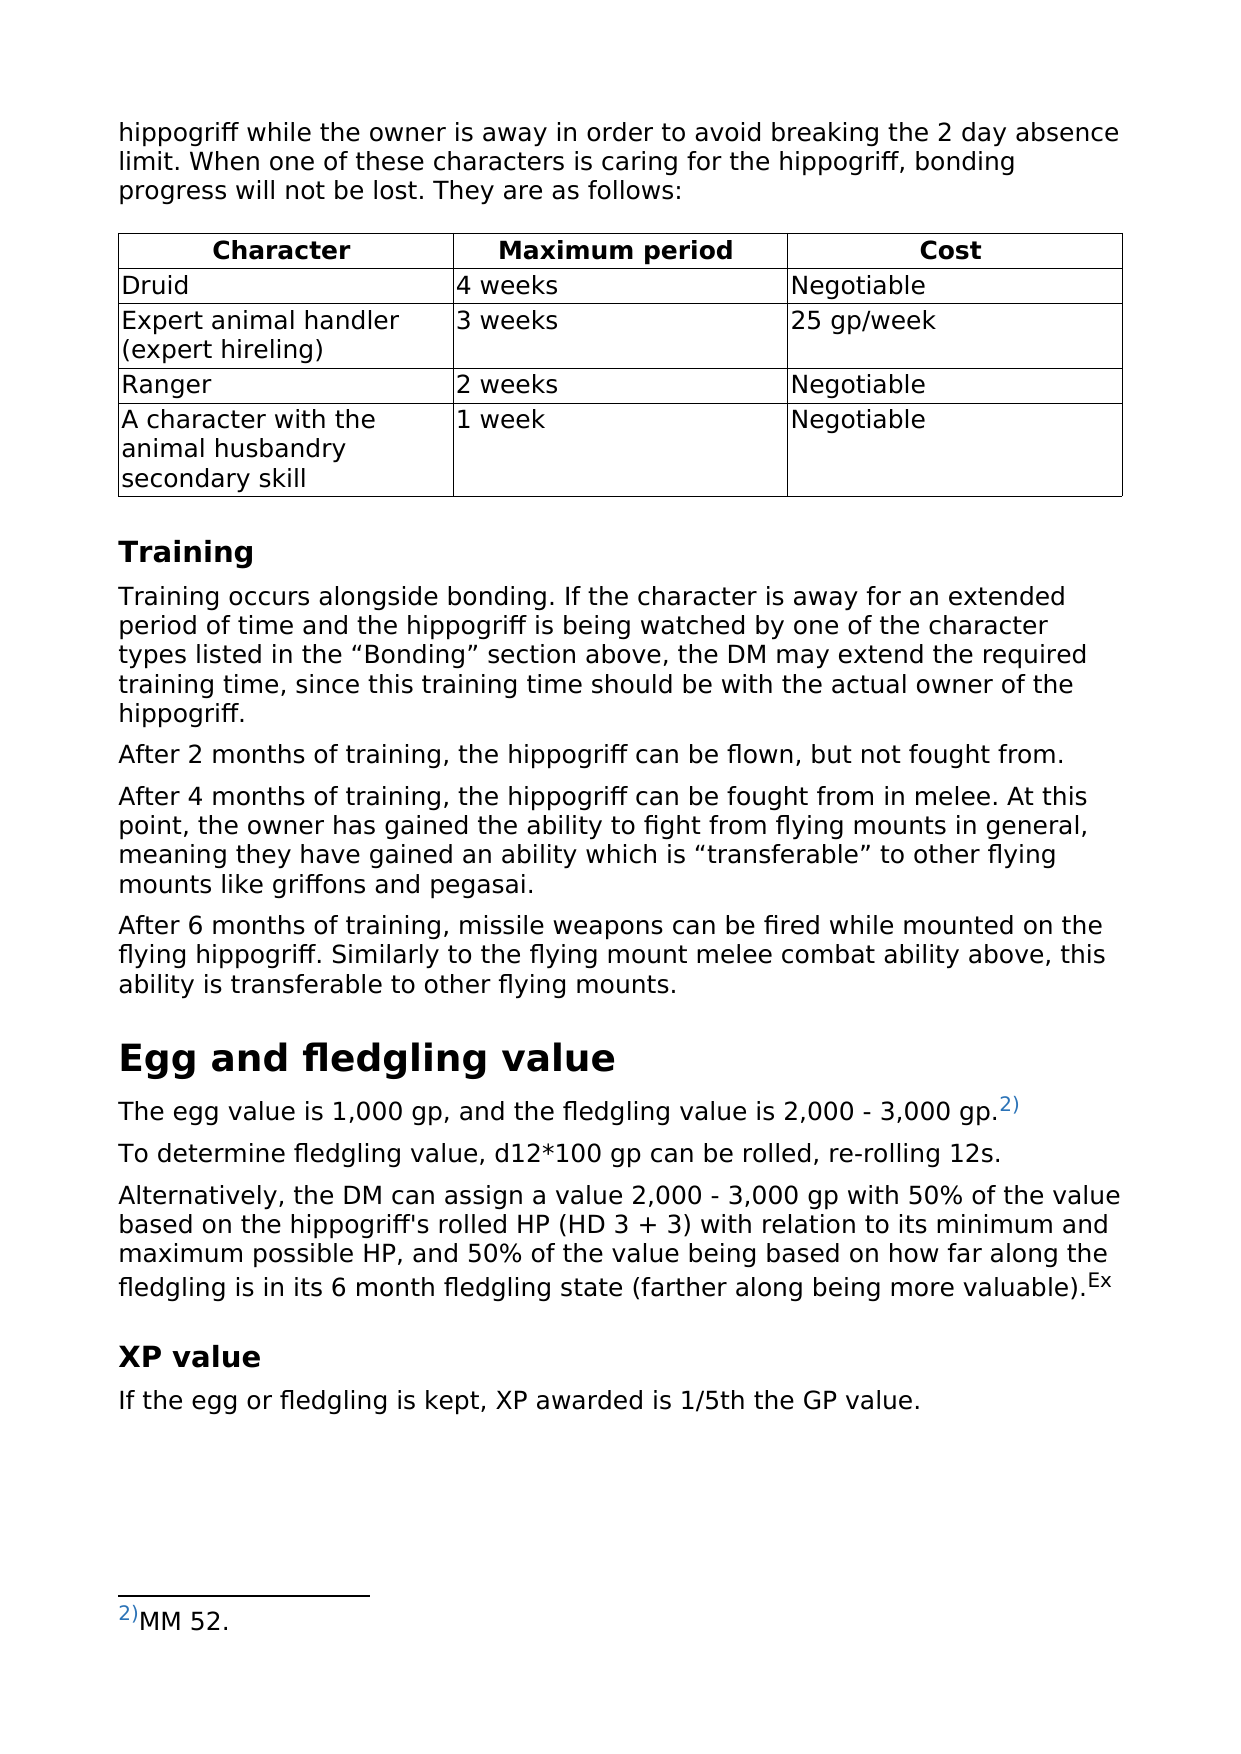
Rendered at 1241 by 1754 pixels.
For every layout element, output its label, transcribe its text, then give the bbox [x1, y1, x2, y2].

text If the egg or fledgling is kept, XP awarded is 1/5th the GP value. [118, 1386, 1122, 1416]
table_cell Negotiable [788, 369, 1122, 402]
table_cell 4 weeks [454, 269, 787, 303]
table_header Character [119, 234, 453, 268]
text hippogriff while the owner is away in order to avoid breaking the 2 day absence limit. When one of these characters is caring for the hippogriff, bonding progress will not be lost. They are as follows: [118, 118, 1122, 206]
table_header Cost [788, 234, 1122, 268]
table_cell 3 weeks [454, 304, 787, 367]
table_cell 25 gp/week [788, 304, 1122, 367]
table_header Maximum period [454, 234, 787, 268]
text After 2 months of training, the hippogriff can be flown, but not fought from. [118, 741, 1122, 770]
table_cell A character with the animal husbandry secondary skill [119, 404, 453, 496]
table_cell 1 week [454, 404, 787, 496]
subtitle Egg and fledgling value [118, 1036, 1122, 1080]
table_cell Expert animal handler (expert hireling) [119, 304, 453, 367]
subtitle XP value [118, 1340, 1122, 1374]
subtitle Training [118, 536, 1122, 570]
table_cell Negotiable [788, 269, 1122, 303]
text The egg value is 1,000 gp, and the fledgling value is 2,000 - 3,000 gp. [118, 1093, 1122, 1127]
text After 6 months of training, missile weapons can be fired while mounted on the flying hippogriff. Similarly to the flying mount melee combat ability above, this ability is transferable to other flying mounts. [118, 911, 1122, 999]
table_cell Ranger [119, 369, 453, 402]
table_cell Negotiable [788, 404, 1122, 496]
text Alternatively, the DM can assign a value 2,000 - 3,000 gp with 50% of the value based on the hippogriff's rolled HP (HD 3 + 3) with relation to its minimum and maximum possible HP, and 50% of the value being based on how far along the fledgling is in its 6 month fledgling state (farther along being more valuable).Ex [118, 1181, 1122, 1302]
text After 4 months of training, the hippogriff can be fought from in melee. At this point, the owner has gained the ability to fight from flying mounts in general, meaning they have gained an ability which is “transferable” to other flying mounts like griffons and pegasai. [118, 782, 1122, 899]
text To determine fledgling value, d12*100 gp can be rolled, re-rolling 12s. [118, 1139, 1122, 1168]
text MM 52. [118, 1602, 1122, 1636]
table_cell 2 weeks [454, 369, 787, 402]
table_cell Druid [119, 269, 453, 303]
text Training occurs alongside bonding. If the character is away for an extended period of time and the hippogriff is being watched by one of the character types listed in the “Bonding” section above, the DM may extend the required training time, since this training time should be with the actual owner of the hippogriff. [118, 582, 1122, 728]
